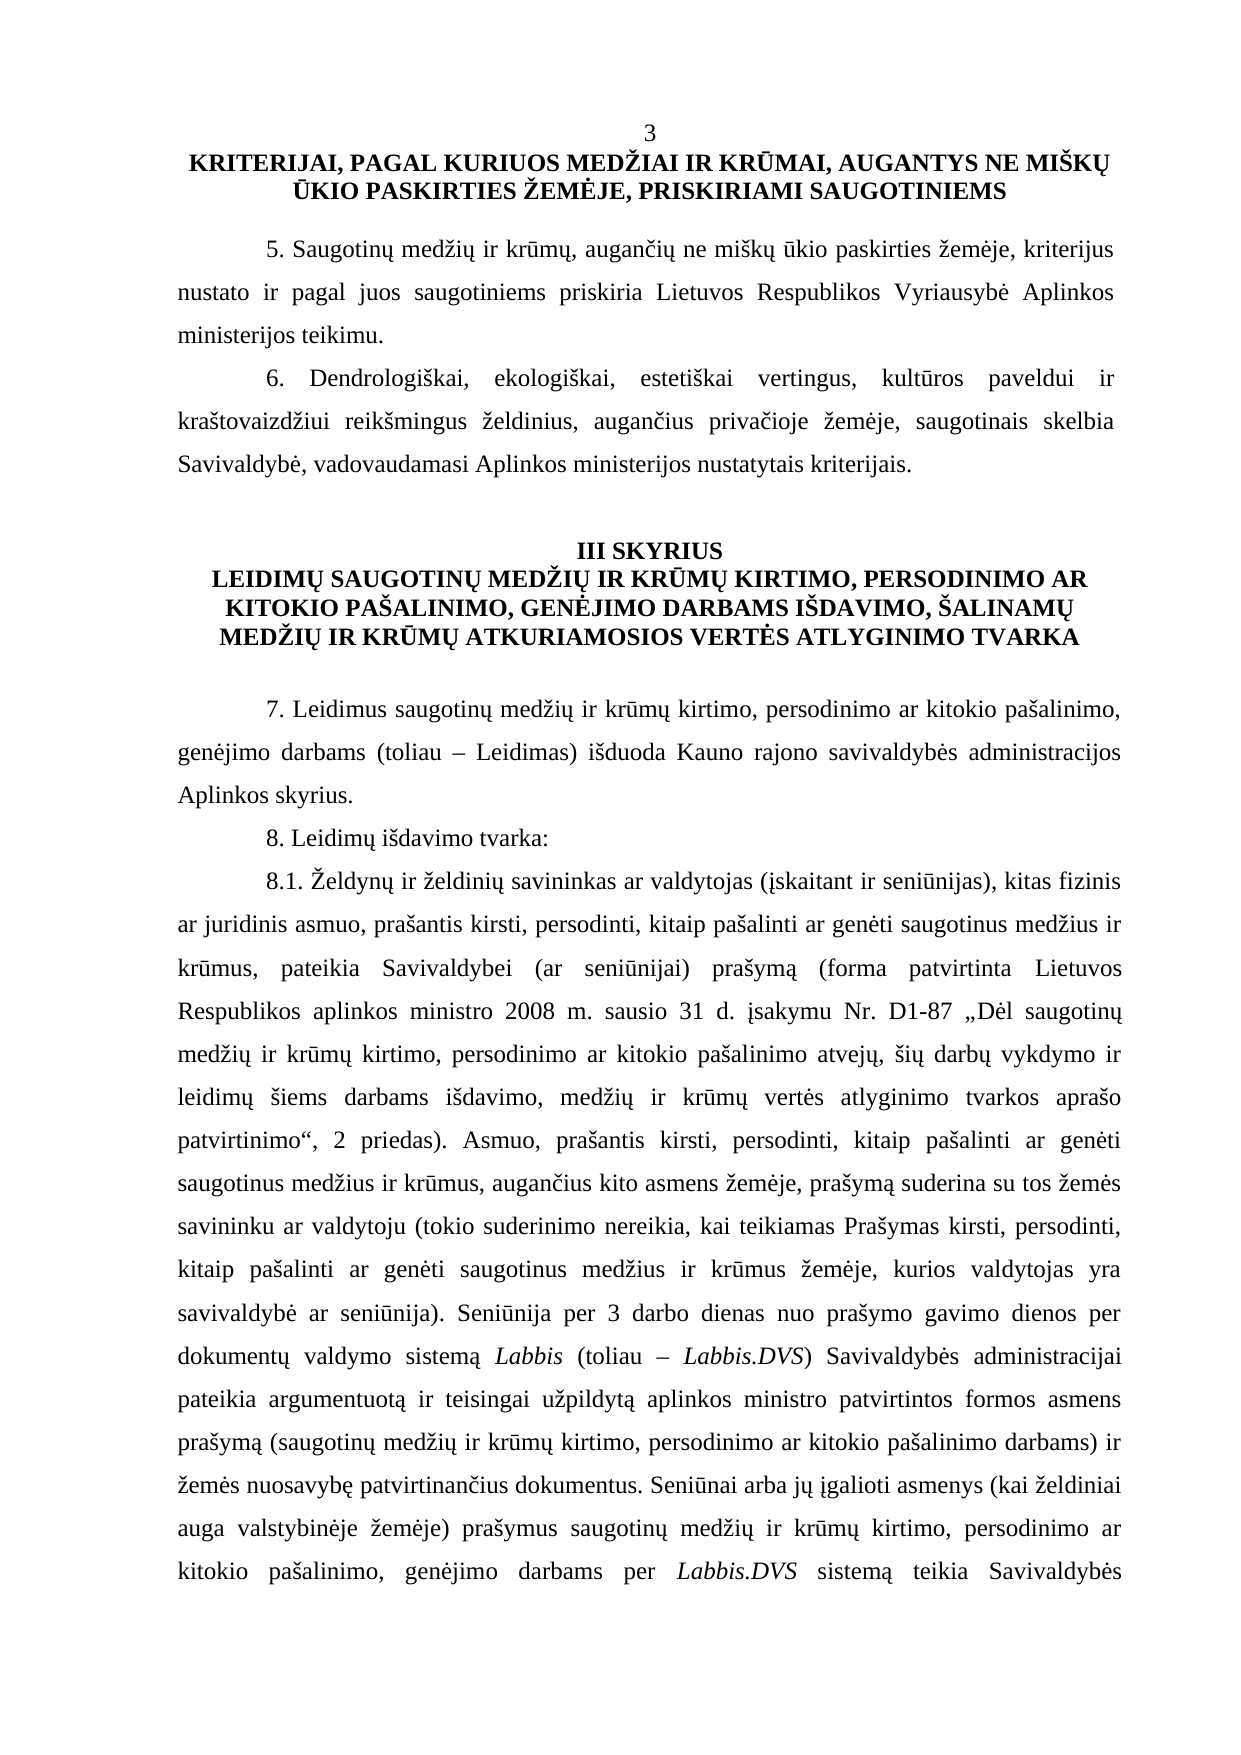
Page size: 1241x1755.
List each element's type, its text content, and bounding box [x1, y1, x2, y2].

text 8.1. Želdynų ir želdinių savininkas ar valdytojas (įskaitant ir seniūnijas), kitas fizinis ar juridinis asmuo, prašantis kirsti, persodinti, kitaip pašalinti ar genėti saugotinus medžius ir krūmus, pateikia Savivaldybei (ar seniūnijai) prašymą (forma patvirtinta Lietuvos Respublikos aplinkos ministro 2008 m. sausio 31 d. įsakymu Nr. D1-87 „Dėl saugotinų medžių ir krūmų kirtimo, persodinimo ar kitokio pašalinimo atvejų, šių darbų vykdymo ir leidimų šiems darbams išdavimo, medžių ir krūmų vertės atlyginimo tvarkos aprašo patvirtinimo“, 2 priedas). Asmuo, prašantis kirsti, persodinti, kitaip pašalinti ar genėti saugotinus medžius ir krūmus, augančius kito asmens žemėje, prašymą suderina su tos žemės savininku ar valdytoju (tokio suderinimo nereikia, kai teikiamas Prašymas kirsti, persodinti, kitaip pašalinti ar genėti saugotinus medžius ir krūmus žemėje, kurios valdytojas yra savivaldybė ar seniūnija). Seniūnija per 3 darbo dienas nuo prašymo gavimo dienos per dokumentų valdymo sistemą Labbis (toliau – Labbis.DVS) Savivaldybės administracijai pateikia argumentuotą ir teisingai užpildytą aplinkos ministro patvirtintos formos asmens prašymą (saugotinų medžių ir krūmų kirtimo, persodinimo ar kitokio pašalinimo darbams) ir žemės nuosavybę patvirtinančius dokumentus. Seniūnai arba jų įgalioti asmenys (kai želdiniai auga valstybinėje žemėje) prašymus saugotinų medžių ir krūmų kirtimo, persodinimo ar kitokio pašalinimo, genėjimo darbams per Labbis.DVS sistemą teikia Savivaldybės [177, 866, 1122, 1585]
text KRITERIJAI, PAGAL KURIUOS MEDŽIAI IR KRŪMAI, AUGANTYS NE MIŠKŲ ŪKIO PASKIRTIES ŽEMĖJE, PRISKIRIAMI SAUGOTINIEMS [177, 148, 1122, 205]
text 5. Saugotinų medžių ir krūmų, augančių ne miškų ūkio paskirties žemėje, kriterijus nustato ir pagal juos saugotiniems priskiria Lietuvos Respublikos Vyriausybė Aplinkos ministerijos teikimu. [177, 234, 1115, 349]
text 7. Leidimus saugotinų medžių ir krūmų kirtimo, persodinimo ar kitokio pašalinimo, genėjimo darbams (toliau – Leidimas) išduoda Kauno rajono savivaldybės administracijos Aplinkos skyrius. [177, 694, 1122, 809]
text 6. Dendrologiškai, ekologiškai, estetiškai vertingus, kultūros paveldui ir kraštovaizdžiui reikšmingus želdinius, augančius privačioje žemėje, saugotinais skelbia Savivaldybė, vadovaudamasi Aplinkos ministerijos nustatytais kriterijais. [177, 363, 1115, 478]
text 8. Leidimų išdavimo tvarka: [177, 823, 1122, 852]
text LEIDIMŲ SAUGOTINŲ MEDŽIŲ IR KRŪMŲ KIRTIMO, PERSODINIMO AR KITOKIO PAŠALINIMO, GENĖJIMO DARBAMS IŠDAVIMO, ŠALINAMŲ MEDŽIŲ IR KRŪMŲ ATKURIAMOSIOS VERTĖS ATLYGINIMO TVARKA [177, 564, 1122, 651]
text III SKYRIUS [177, 536, 1122, 564]
